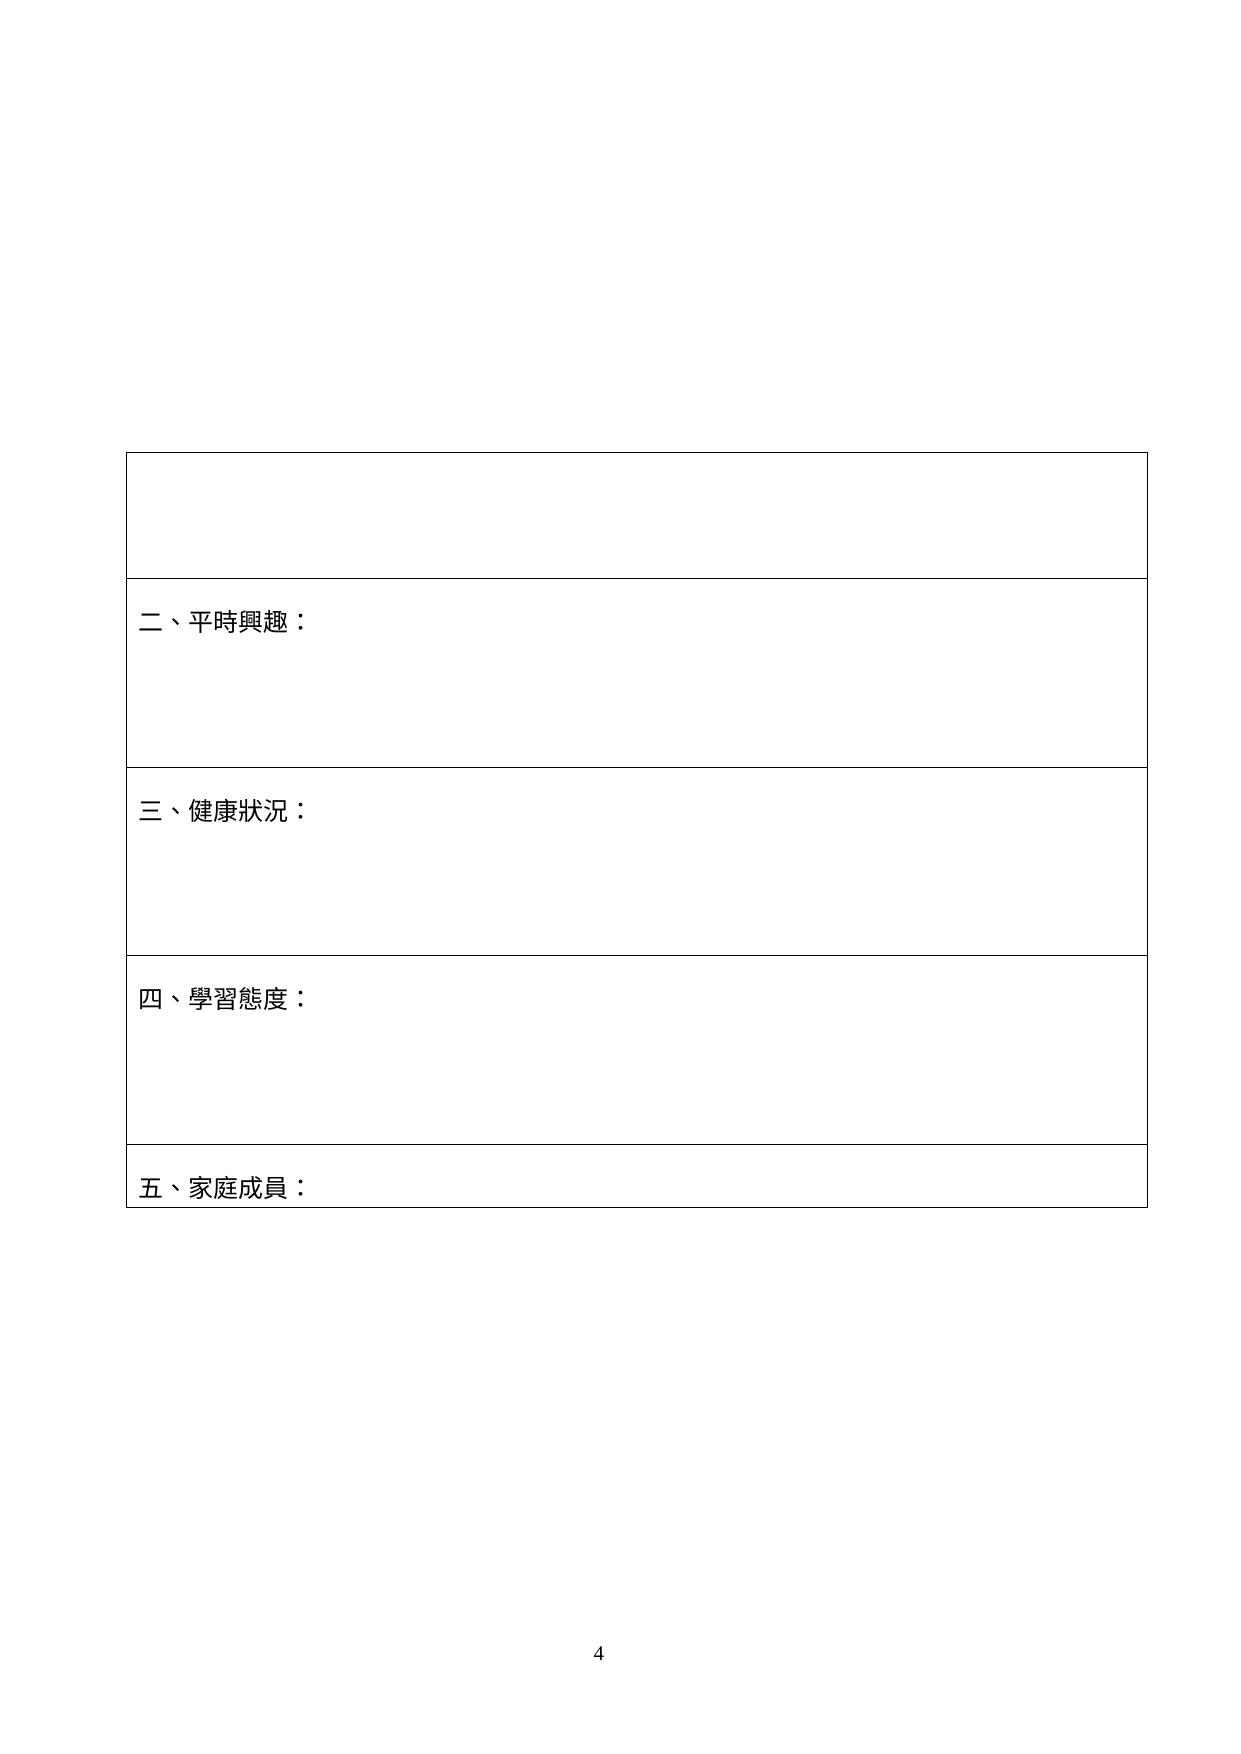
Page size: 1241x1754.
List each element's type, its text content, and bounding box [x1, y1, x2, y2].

table_cell 三、健康狀況： [127, 768, 1147, 955]
table_cell 五、家庭成員： [127, 1145, 1147, 1207]
table_cell 二、平時興趣： [127, 579, 1147, 767]
table_cell 四、學習態度： [127, 956, 1147, 1144]
table_header [127, 453, 1147, 578]
